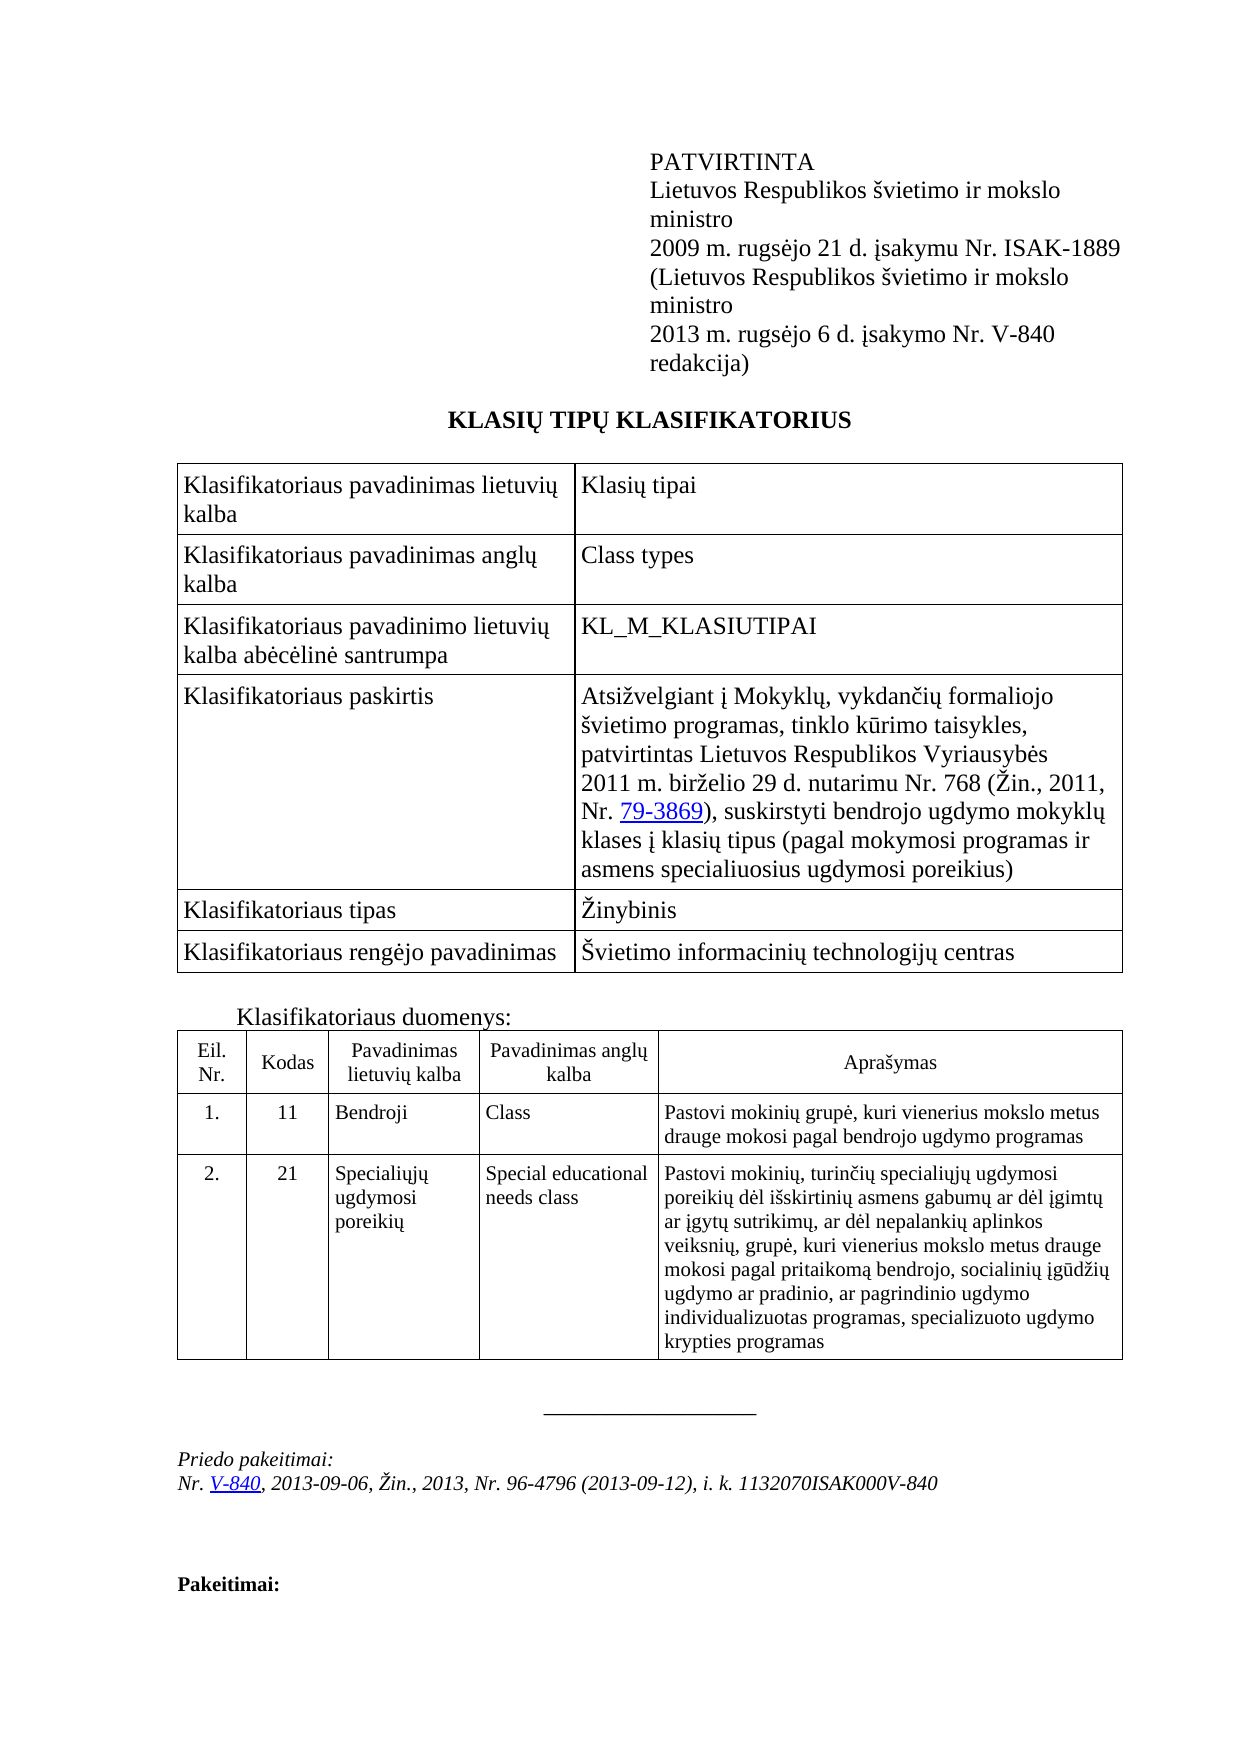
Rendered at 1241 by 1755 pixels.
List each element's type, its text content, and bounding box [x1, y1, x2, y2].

table_cell Atsižvelgiant į Mokyklų, vykdančių formaliojo švietimo programas, tinklo kūrimo taisykles, patvirtintas Lietuvos Respublikos Vyriausybės 2011 m. birželio 29 d. nutarimu Nr. 768 (Žin., 2011, Nr. 79-3869), suskirstyti bendrojo ugdymo mokyklų klases į klasių tipus (pagal mokymosi programas ir asmens specialiuosius ugdymosi poreikius) [576, 675, 1122, 888]
table_header Pavadinimas anglų kalba [480, 1031, 658, 1093]
table_cell Klasifikatoriaus rengėjo pavadinimas [178, 931, 574, 972]
table_cell Specialiųjų ugdymosi poreikių [329, 1155, 479, 1359]
table_cell Class [480, 1094, 658, 1154]
table_header Eil. Nr. [178, 1031, 246, 1093]
text Lietuvos Respublikos švietimo ir mokslo ministro [649, 176, 1122, 233]
text Priedo pakeitimai: [177, 1447, 1122, 1471]
table_cell Klasifikatoriaus pavadinimo lietuvių kalba abėcėlinė santrumpa [178, 605, 574, 674]
table_cell Special educational needs class [480, 1155, 658, 1359]
table_cell 2. [178, 1155, 246, 1359]
text PATVIRTINTA [649, 147, 1122, 176]
table_header Kodas [247, 1031, 328, 1093]
table_cell 1. [178, 1094, 246, 1154]
table_cell Klasifikatoriaus tipas [178, 890, 574, 930]
text 2009 m. rugsėjo 21 d. įsakymu Nr. ISAK-1889 [649, 233, 1122, 262]
table_cell Švietimo informacinių technologijų centras [576, 931, 1122, 972]
table_header Pavadinimas lietuvių kalba [329, 1031, 479, 1093]
text KLASIŲ TIPŲ KLASIFIKATORIUS [177, 406, 1122, 434]
text redakcija) [649, 348, 1122, 377]
table_cell Pastovi mokinių, turinčių specialiųjų ugdymosi poreikių dėl išskirtinių asmens gabumų ar dėl įgimtų ar įgytų sutrikimų, ar dėl nepalankių aplinkos veiksnių, grupė, kuri vienerius mokslo metus drauge mokosi pagal pritaikomą bendrojo, socialinių įgūdžių ugdymo ar pradinio, ar pagrindinio ugdymo individualizuotas programas, specializuoto ugdymo krypties programas [659, 1155, 1122, 1359]
table_cell Klasifikatoriaus pavadinimas anglų kalba [178, 535, 574, 604]
table_header Klasifikatoriaus pavadinimas lietuvių kalba [178, 464, 574, 533]
table_cell KL_M_KLASIUTIPAI [576, 605, 1122, 674]
table_header Klasių tipai [576, 464, 1122, 533]
text Nr. V-840, 2013-09-06, Žin., 2013, Nr. 96-4796 (2013-09-12), i. k. 1132070ISAK000V-840 [177, 1471, 1122, 1495]
table_cell Bendroji [329, 1094, 479, 1154]
table_cell 11 [247, 1094, 328, 1154]
text Klasifikatoriaus duomenys: [177, 1002, 1122, 1030]
text Pakeitimai: [177, 1572, 1122, 1596]
table_cell Klasifikatoriaus paskirtis [178, 675, 574, 888]
text _________________ [177, 1389, 1122, 1418]
table_header Aprašymas [659, 1031, 1122, 1093]
text (Lietuvos Respublikos švietimo ir mokslo ministro [649, 262, 1122, 319]
table_cell Žinybinis [576, 890, 1122, 930]
table_cell 21 [247, 1155, 328, 1359]
text 2013 m. rugsėjo 6 d. įsakymo Nr. V-840 [649, 319, 1122, 348]
table_cell Pastovi mokinių grupė, kuri vienerius mokslo metus drauge mokosi pagal bendrojo ugdymo programas [659, 1094, 1122, 1154]
table_cell Class types [576, 535, 1122, 604]
